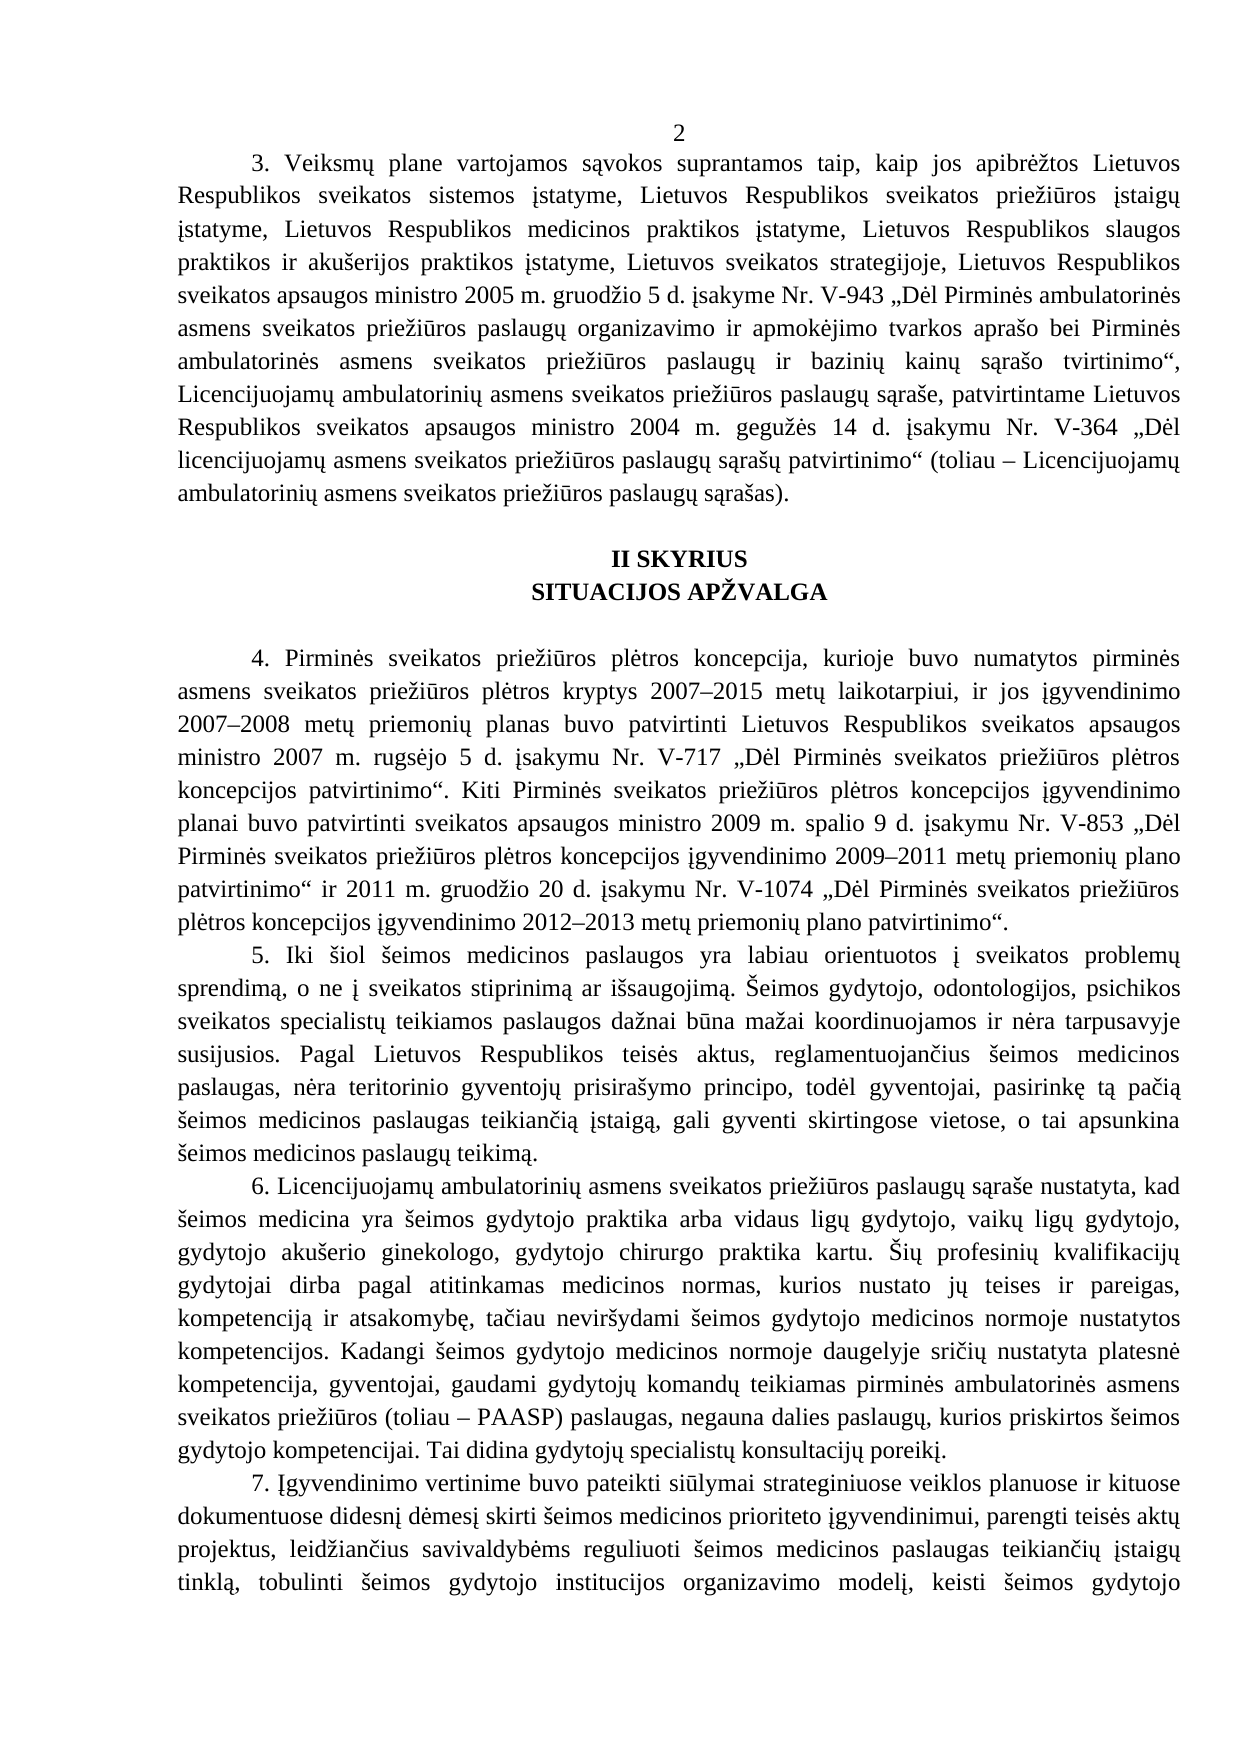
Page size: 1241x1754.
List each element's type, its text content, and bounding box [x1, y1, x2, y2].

text 4. Pirminės sveikatos priežiūros plėtros koncepcija, kurioje buvo numatytos pirminės asmens sveikatos priežiūros plėtros kryptys 2007–2015 metų laikotarpiui, ir jos įgyvendinimo 2007–2008 metų priemonių planas buvo patvirtinti Lietuvos Respublikos sveikatos apsaugos ministro 2007 m. rugsėjo 5 d. įsakymu Nr. V-717 „Dėl Pirminės sveikatos priežiūros plėtros koncepcijos patvirtinimo“. Kiti Pirminės sveikatos priežiūros plėtros koncepcijos įgyvendinimo planai buvo patvirtinti sveikatos apsaugos ministro 2009 m. spalio 9 d. įsakymu Nr. V-853 „Dėl Pirminės sveikatos priežiūros plėtros koncepcijos įgyvendinimo 2009–2011 metų priemonių plano patvirtinimo“ ir 2011 m. gruodžio 20 d. įsakymu Nr. V-1074 „Dėl Pirminės sveikatos priežiūros plėtros koncepcijos įgyvendinimo 2012–2013 metų priemonių plano patvirtinimo“. [177, 643, 1181, 936]
text 3. Veiksmų plane vartojamos sąvokos suprantamos taip, kaip jos apibrėžtos Lietuvos Respublikos sveikatos sistemos įstatyme, Lietuvos Respublikos sveikatos priežiūros įstaigų įstatyme, Lietuvos Respublikos medicinos praktikos įstatyme, Lietuvos Respublikos slaugos praktikos ir akušerijos praktikos įstatyme, Lietuvos sveikatos strategijoje, Lietuvos Respublikos sveikatos apsaugos ministro 2005 m. gruodžio 5 d. įsakyme Nr. V-943 „Dėl Pirminės ambulatorinės asmens sveikatos priežiūros paslaugų organizavimo ir apmokėjimo tvarkos aprašo bei Pirminės ambulatorinės asmens sveikatos priežiūros paslaugų ir bazinių kainų sąrašo tvirtinimo“, Licencijuojamų ambulatorinių asmens sveikatos priežiūros paslaugų sąraše, patvirtintame Lietuvos Respublikos sveikatos apsaugos ministro 2004 m. gegužės 14 d. įsakymu Nr. V-364 „Dėl licencijuojamų asmens sveikatos priežiūros paslaugų sąrašų patvirtinimo“ (toliau – Licencijuojamų ambulatorinių asmens sveikatos priežiūros paslaugų sąrašas). [177, 148, 1181, 507]
text II SKYRIUS [177, 544, 1181, 573]
text 5. Iki šiol šeimos medicinos paslaugos yra labiau orientuotos į sveikatos problemų sprendimą, o ne į sveikatos stiprinimą ar išsaugojimą. Šeimos gydytojo, odontologijos, psichikos sveikatos specialistų teikiamos paslaugos dažnai būna mažai koordinuojamos ir nėra tarpusavyje susijusios. Pagal Lietuvos Respublikos teisės aktus, reglamentuojančius šeimos medicinos paslaugas, nėra teritorinio gyventojų prisirašymo principo, todėl gyventojai, pasirinkę tą pačią šeimos medicinos paslaugas teikiančią įstaigą, gali gyventi skirtingose vietose, o tai apsunkina šeimos medicinos paslaugų teikimą. [177, 940, 1181, 1167]
text 7. Įgyvendinimo vertinime buvo pateikti siūlymai strateginiuose veiklos planuose ir kituose dokumentuose didesnį dėmesį skirti šeimos medicinos prioriteto įgyvendinimui, parengti teisės aktų projektus, leidžiančius savivaldybėms reguliuoti šeimos medicinos paslaugas teikiančių įstaigų tinklą, tobulinti šeimos gydytojo institucijos organizavimo modelį, keisti šeimos gydytojo [177, 1468, 1181, 1596]
text SITUACIJOS APŽVALGA [177, 577, 1181, 606]
text 6. Licencijuojamų ambulatorinių asmens sveikatos priežiūros paslaugų sąraše nustatyta, kad šeimos medicina yra šeimos gydytojo praktika arba vidaus ligų gydytojo, vaikų ligų gydytojo, gydytojo akušerio ginekologo, gydytojo chirurgo praktika kartu. Šių profesinių kvalifikacijų gydytojai dirba pagal atitinkamas medicinos normas, kurios nustato jų teises ir pareigas, kompetenciją ir atsakomybę, tačiau neviršydami šeimos gydytojo medicinos normoje nustatytos kompetencijos. Kadangi šeimos gydytojo medicinos normoje daugelyje sričių nustatyta platesnė kompetencija, gyventojai, gaudami gydytojų komandų teikiamas pirminės ambulatorinės asmens sveikatos priežiūros (toliau – PAASP) paslaugas, negauna dalies paslaugų, kurios priskirtos šeimos gydytojo kompetencijai. Tai didina gydytojų specialistų konsultacijų poreikį. [177, 1171, 1181, 1464]
